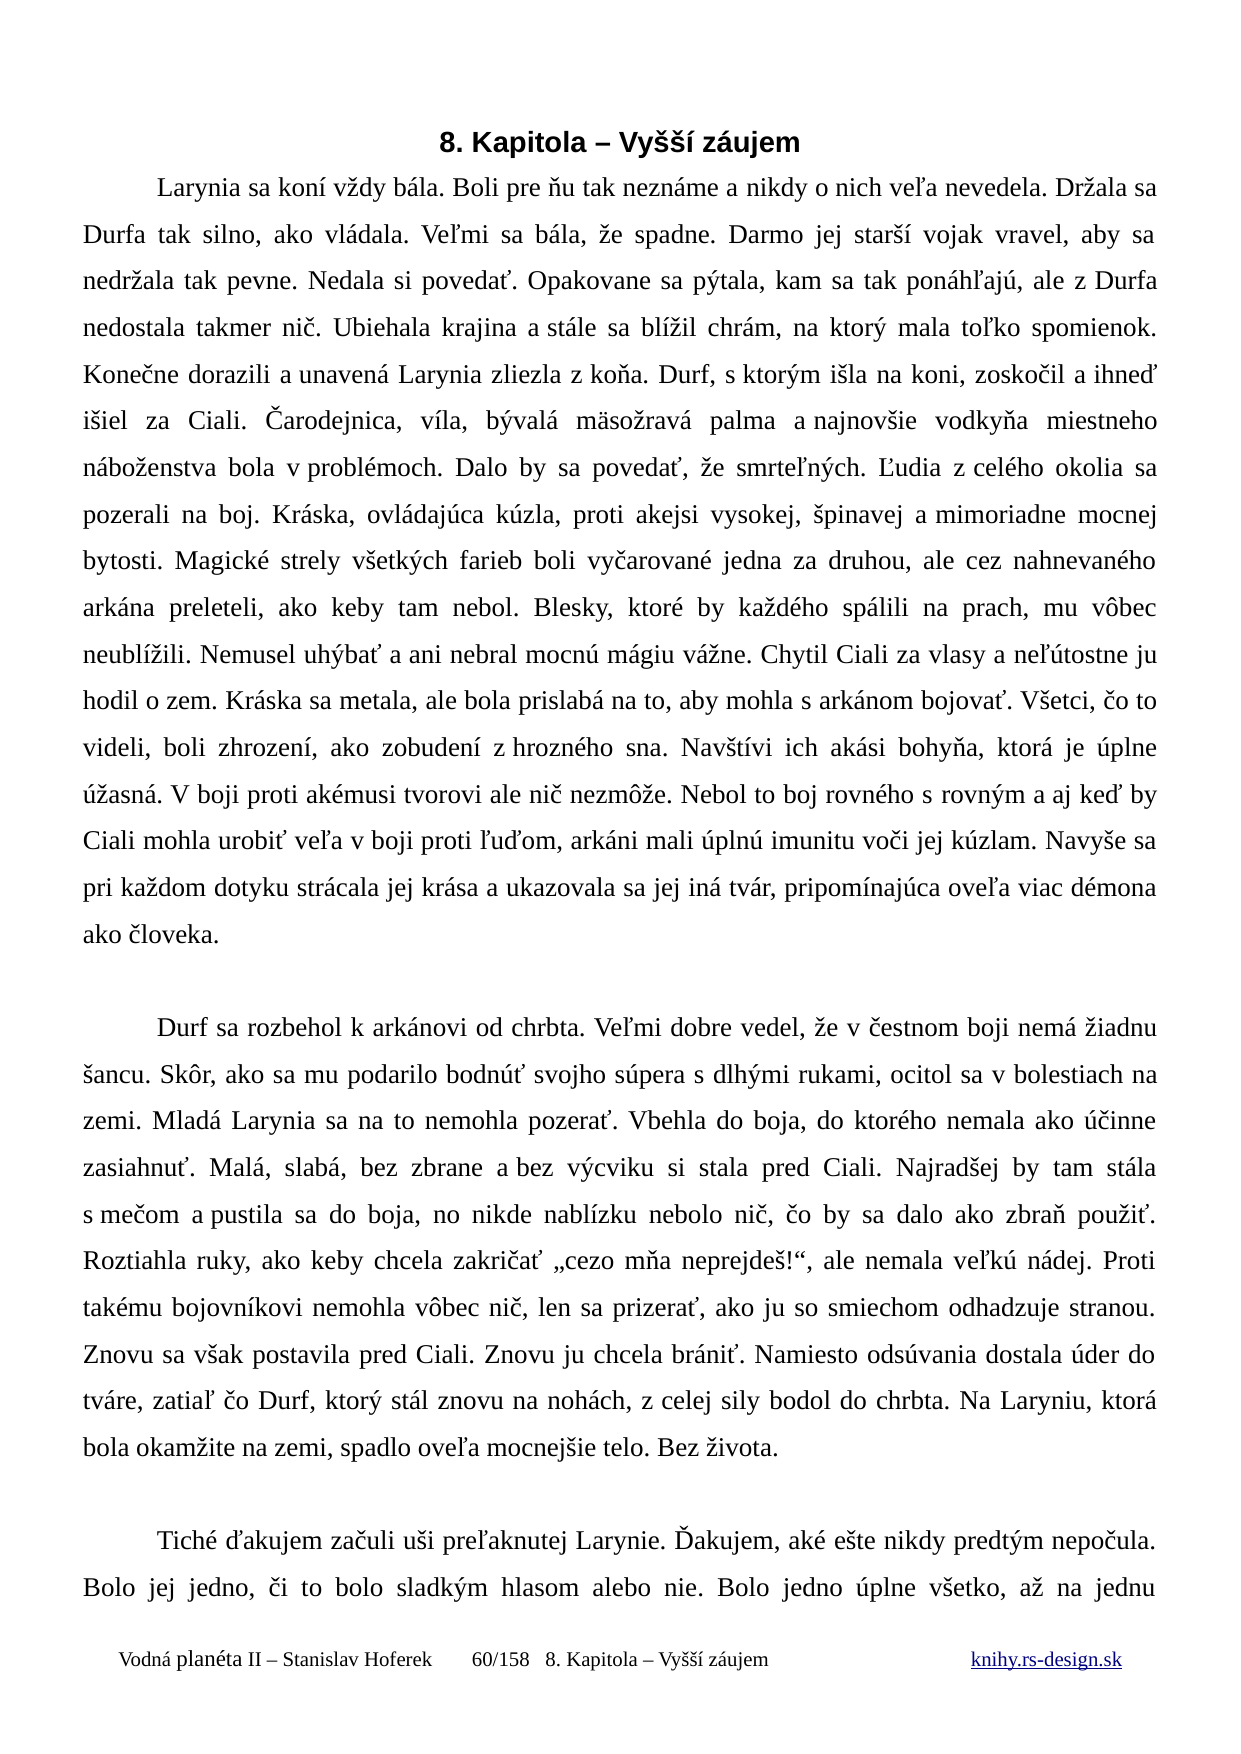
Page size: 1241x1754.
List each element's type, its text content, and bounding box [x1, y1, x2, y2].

text Larynia sa koní vždy bála. Boli pre ňu tak neznáme a nikdy o nich veľa nevedela. Držala sa Durfa tak silno, ako vládala. Veľmi sa bála, že spadne. Darmo jej starší vojak vravel, aby sa nedržala tak pevne. Nedala si povedať. Opakovane sa pýtala, kam sa tak ponáhľajú, ale z Durfa nedostala takmer nič. Ubiehala krajina a stále sa blížil chrám, na ktorý mala toľko spomienok. Konečne dorazili a unavená Larynia zliezla z koňa. Durf, s ktorým išla na koni, zoskočil a ihneď išiel za Ciali. Čarodejnica, víla, bývalá mäsožravá palma a najnovšie vodkyňa miestneho náboženstva bola v problémoch. Dalo by sa povedať, že smrteľných. Ľudia z celého okolia sa pozerali na boj. Kráska, ovládajúca kúzla, proti akejsi vysokej, špinavej a mimoriadne mocnej bytosti. Magické strely všetkých farieb boli vyčarované jedna za druhou, ale cez nahnevaného arkána preleteli, ako keby tam nebol. Blesky, ktoré by každého spálili na prach, mu vôbec neublížili. Nemusel uhýbať a ani nebral mocnú mágiu vážne. Chytil Ciali za vlasy a neľútostne ju hodil o zem. Kráska sa metala, ale bola prislabá na to, aby mohla s arkánom bojovať. Všetci, čo to videli, boli zhrození, ako zobudení z hrozného sna. Navštívi ich akási bohyňa, ktorá je úplne úžasná. V boji proti akémusi tvorovi ale nič nezmôže. Nebol to boj rovného s rovným a aj keď by Ciali mohla urobiť veľa v boji proti ľuďom, arkáni mali úplnú imunitu voči jej kúzlam. Navyše sa pri každom dotyku strácala jej krása a ukazovala sa jej iná tvár, pripomínajúca oveľa viac démona ako človeka. [83, 171, 1157, 949]
subtitle 8. Kapitola – Vyšší záujem [83, 125, 1157, 159]
text Durf sa rozbehol k arkánovi od chrbta. Veľmi dobre vedel, že v čestnom boji nemá žiadnu šancu. Skôr, ako sa mu podarilo bodnúť svojho súpera s dlhými rukami, ocitol sa v bolestiach na zemi. Mladá Larynia sa na to nemohla pozerať. Vbehla do boja, do ktorého nemala ako účinne zasiahnuť. Malá, slabá, bez zbrane a bez výcviku si stala pred Ciali. Najradšej by tam stála s mečom a pustila sa do boja, no nikde nablízku nebolo nič, čo by sa dalo ako zbraň použiť. Roztiahla ruky, ako keby chcela zakričať „cezo mňa neprejdeš!“, ale nemala veľkú nádej. Proti takému bojovníkovi nemohla vôbec nič, len sa prizerať, ako ju so smiechom odhadzuje stranou. Znovu sa však postavila pred Ciali. Znovu ju chcela brániť. Namiesto odsúvania dostala úder do tváre, zatiaľ čo Durf, ktorý stál znovu na nohách, z celej sily bodol do chrbta. Na Laryniu, ktorá bola okamžite na zemi, spadlo oveľa mocnejšie telo. Bez života. [83, 1011, 1157, 1462]
text Tiché ďakujem začuli uši preľaknutej Larynie. Ďakujem, aké ešte nikdy predtým nepočula. Bolo jej jedno, či to bolo sladkým hlasom alebo nie. Bolo jedno úplne všetko, až na jednu [83, 1524, 1157, 1602]
